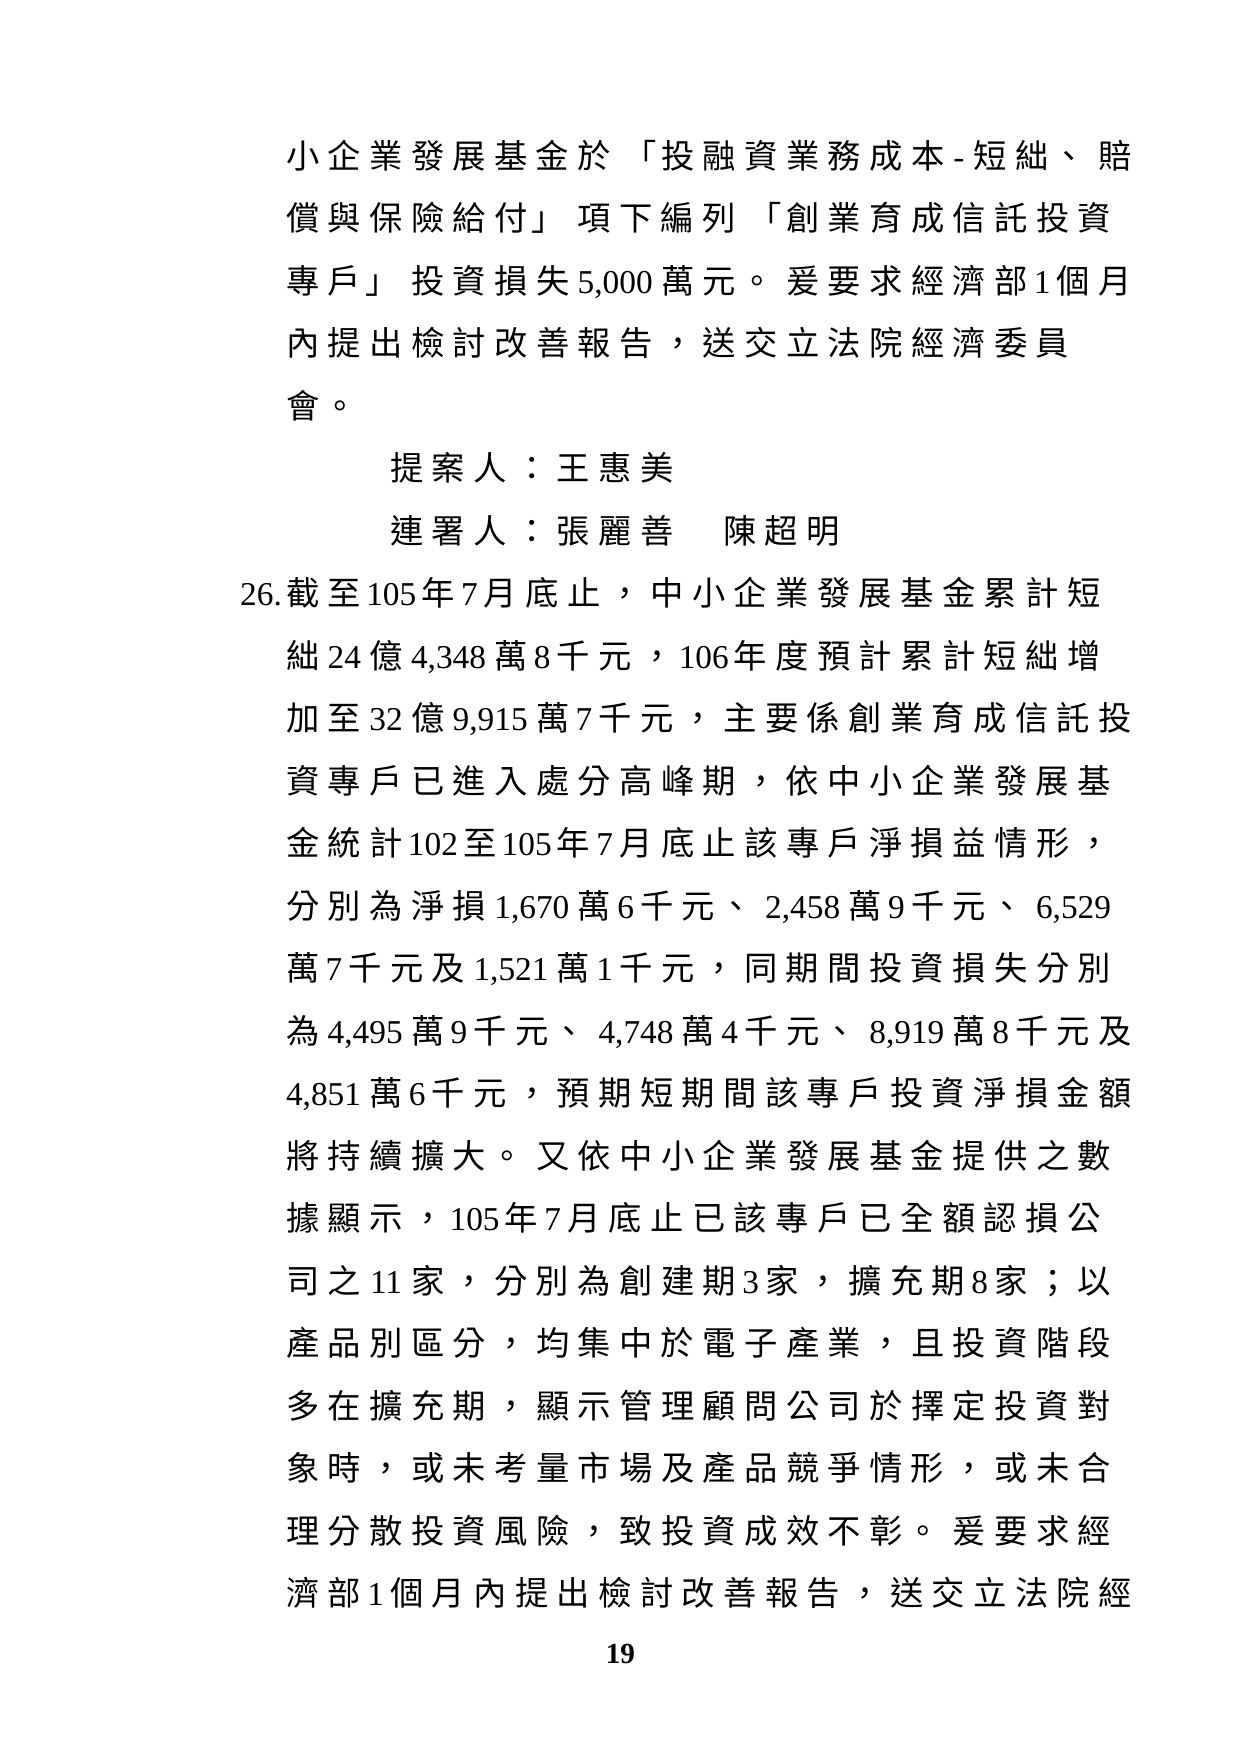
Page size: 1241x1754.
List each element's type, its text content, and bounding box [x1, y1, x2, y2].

list 截至105年7月底止，中小企業發展基金累計短絀24億4,348萬8千元，106年度預計累計短絀增加至32億9,915萬7千元，主要係創業育成信託投資專戶已進入處分高峰期，依中小企業發展基金統計102至105年7月底止該專戶淨損益情形，分別為淨損1,670萬6千元、2,458萬9千元、6,529萬7千元及1,521萬1千元，同期間投資損失分別為4,495萬9千元、4,748萬4千元、8,919萬8千元及4,851萬6千元，預期短期間該專戶投資淨損金額將持續擴大。又依中小企業發展基金提供之數據顯示，105年7月底止已該專戶已全額認損公司之11家，分別為創建期3家，擴充期8家；以產品別區分，均集中於電子產業，且投資階段多在擴充期，顯示管理顧問公司於擇定投資對象時，或未考量市場及產品競爭情形，或未合理分散投資風險，致投資成效不彰。爰要求經濟部1個月內提出檢討改善報告，送交立法院經 [231, 550, 1136, 1612]
text 連署人：張麗善 陳超明 [381, 487, 1136, 550]
list 小企業發展基金於「投融資業務成本-短絀、賠償與保險給付」項下編列「創業育成信託投資專戶」投資損失5,000萬元。爰要求經濟部1個月內提出檢討改善報告，送交立法院經濟委員會。 [231, 112, 1136, 425]
text 提案人：王惠美 [382, 425, 1032, 487]
